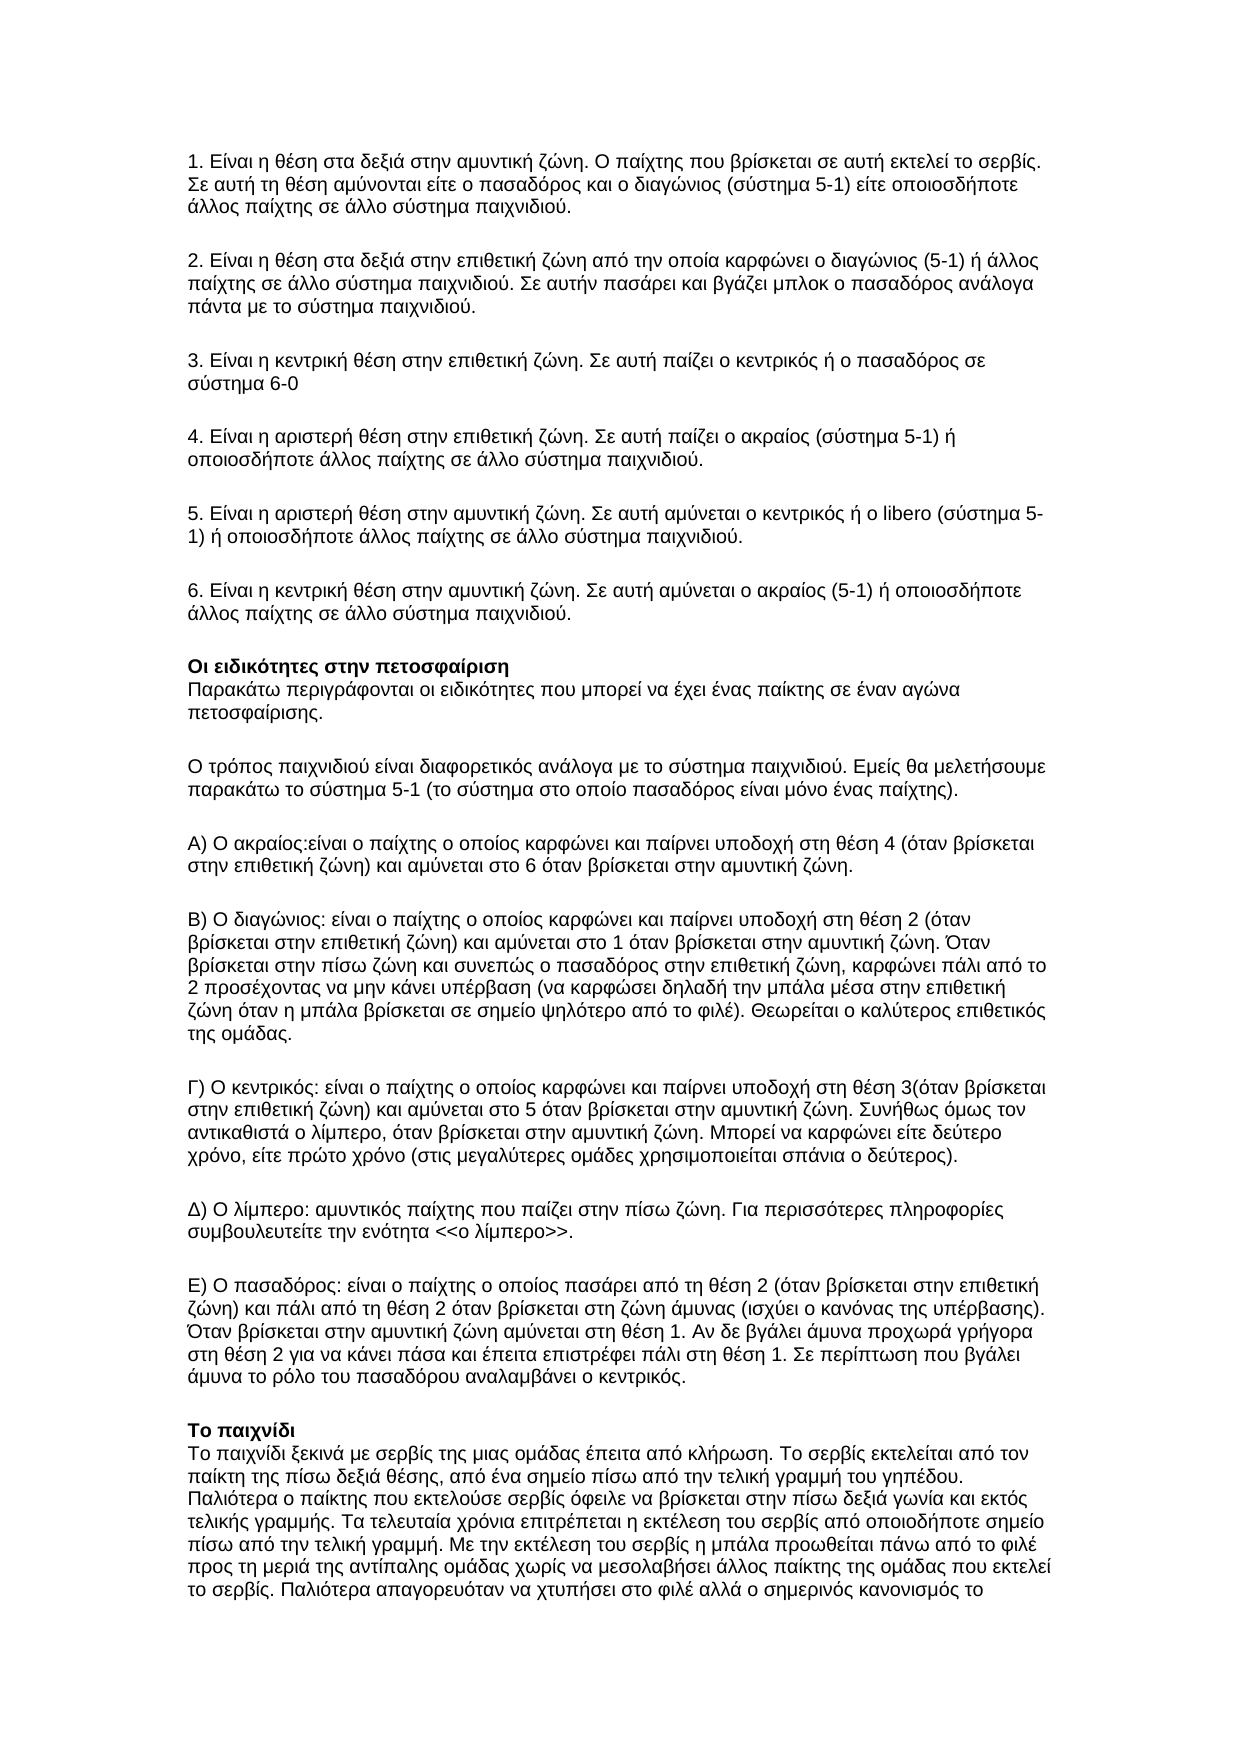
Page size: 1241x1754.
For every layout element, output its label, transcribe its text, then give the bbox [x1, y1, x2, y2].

text 3. Είναι η κεντρική θέση στην επιθετική ζώνη. Σε αυτή παίζει ο κεντρικός ή ο πασαδόρος σε σύστημα 6-0 [187, 349, 1053, 394]
text Γ) Ο κεντρικός: είναι ο παίχτης ο οποίος καρφώνει και παίρνει υποδοχή στη θέση 3(όταν βρίσκεται στην επιθετική ζώνη) και αμύνεται στο 5 όταν βρίσκεται στην αμυντική ζώνη. Συνήθως όμως τον αντικαθιστά ο λίμπερο, όταν βρίσκεται στην αμυντική ζώνη. Μπορεί να καρφώνει είτε δεύτερο χρόνο, είτε πρώτο χρόνο (στις μεγαλύτερες ομάδες χρησιμοποιείται σπάνια ο δεύτερος). [187, 1076, 1053, 1166]
text Οι ειδικότητες στην πετοσφαίριση [187, 655, 1053, 678]
text 5. Είναι η αριστερή θέση στην αμυντική ζώνη. Σε αυτή αμύνεται ο κεντρικός ή ο libero (σύστημα 5-1) ή οποιοσδήποτε άλλος παίχτης σε άλλο σύστημα παιχνιδιού. [187, 502, 1053, 547]
text Β) Ο διαγώνιος: είναι ο παίχτης ο οποίος καρφώνει και παίρνει υποδοχή στη θέση 2 (όταν βρίσκεται στην επιθετική ζώνη) και αμύνεται στο 1 όταν βρίσκεται στην αμυντική ζώνη. Όταν βρίσκεται στην πίσω ζώνη και συνεπώς ο πασαδόρος στην επιθετική ζώνη, καρφώνει πάλι από το 2 προσέχοντας να μην κάνει υπέρβαση (να καρφώσει δηλαδή την μπάλα μέσα στην επιθετική ζώνη όταν η μπάλα βρίσκεται σε σημείο ψηλότερο από το φιλέ). Θεωρείται ο καλύτερος επιθετικός της ομάδας. [187, 908, 1053, 1044]
text Α) Ο ακραίος:είναι ο παίχτης ο οποίος καρφώνει και παίρνει υποδοχή στη θέση 4 (όταν βρίσκεται στην επιθετική ζώνη) και αμύνεται στο 6 όταν βρίσκεται στην αμυντική ζώνη. [187, 831, 1053, 877]
text Ε) Ο πασαδόρος: είναι ο παίχτης ο οποίος πασάρει από τη θέση 2 (όταν βρίσκεται στην επιθετική ζώνη) και πάλι από τη θέση 2 όταν βρίσκεται στη ζώνη άμυνας (ισχύει ο κανόνας της υπέρβασης). Όταν βρίσκεται στην αμυντική ζώνη αμύνεται στη θέση 1. Αν δε βγάλει άμυνα προχωρά γρήγορα στη θέση 2 για να κάνει πάσα και έπειτα επιστρέφει πάλι στη θέση 1. Σε περίπτωση που βγάλει άμυνα το ρόλο του πασαδόρου αναλαμβάνει ο κεντρικός. [187, 1274, 1053, 1388]
text 4. Είναι η αριστερή θέση στην επιθετική ζώνη. Σε αυτή παίζει ο ακραίος (σύστημα 5-1) ή οποιοσδήποτε άλλος παίχτης σε άλλο σύστημα παιχνιδιού. [187, 425, 1053, 471]
text Δ) Ο λίμπερο: αμυντικός παίχτης που παίζει στην πίσω ζώνη. Για περισσότερες πληροφορίες συμβουλευτείτε την ενότητα <<ο λίμπερο>>. [187, 1198, 1053, 1243]
text 1. Είναι η θέση στα δεξιά στην αμυντική ζώνη. Ο παίχτης που βρίσκεται σε αυτή εκτελεί το σερβίς. Σε αυτή τη θέση αμύνονται είτε ο πασαδόρος και ο διαγώνιος (σύστημα 5-1) είτε οποιοσδήποτε άλλος παίχτης σε άλλο σύστημα παιχνιδιού. [187, 150, 1053, 218]
text Το παιχνίδι [187, 1419, 1053, 1442]
text Παρακάτω περιγράφονται οι ειδικότητες που μπορεί να έχει ένας παίκτης σε έναν αγώνα πετοσφαίρισης. [187, 678, 1053, 723]
text 6. Είναι η κεντρική θέση στην αμυντική ζώνη. Σε αυτή αμύνεται ο ακραίος (5-1) ή οποιοσδήποτε άλλος παίχτης σε άλλο σύστημα παιχνιδιού. [187, 579, 1053, 624]
text 2. Είναι η θέση στα δεξιά στην επιθετική ζώνη από την οποία καρφώνει ο διαγώνιος (5-1) ή άλλος παίχτης σε άλλο σύστημα παιχνιδιού. Σε αυτήν πασάρει και βγάζει μπλοκ ο πασαδόρος ανάλογα πάντα με το σύστημα παιχνιδιού. [187, 249, 1053, 317]
text Το παιχνίδι ξεκινά με σερβίς της μιας ομάδας έπειτα από κλήρωση. Το σερβίς εκτελείται από τον παίκτη της πίσω δεξιά θέσης, από ένα σημείο πίσω από την τελική γραμμή του γηπέδου. Παλιότερα ο παίκτης που εκτελούσε σερβίς όφειλε να βρίσκεται στην πίσω δεξιά γωνία και εκτός τελικής γραμμής. Τα τελευταία χρόνια επιτρέπεται η εκτέλεση του σερβίς από οποιοδήποτε σημείο πίσω από την τελική γραμμή. Με την εκτέλεση του σερβίς η μπάλα προωθείται πάνω από το φιλέ προς τη μεριά της αντίπαλης ομάδας χωρίς να μεσολαβήσει άλλος παίκτης της ομάδας που εκτελεί το σερβίς. Παλιότερα απαγορευόταν να χτυπήσει στο φιλέ αλλά ο σημερινός κανονισμός το [187, 1442, 1053, 1601]
text Ο τρόπος παιχνιδιού είναι διαφορετικός ανάλογα με το σύστημα παιχνιδιού. Εμείς θα μελετήσουμε παρακάτω το σύστημα 5-1 (το σύστημα στο οποίο πασαδόρος είναι μόνο ένας παίχτης). [187, 755, 1053, 800]
